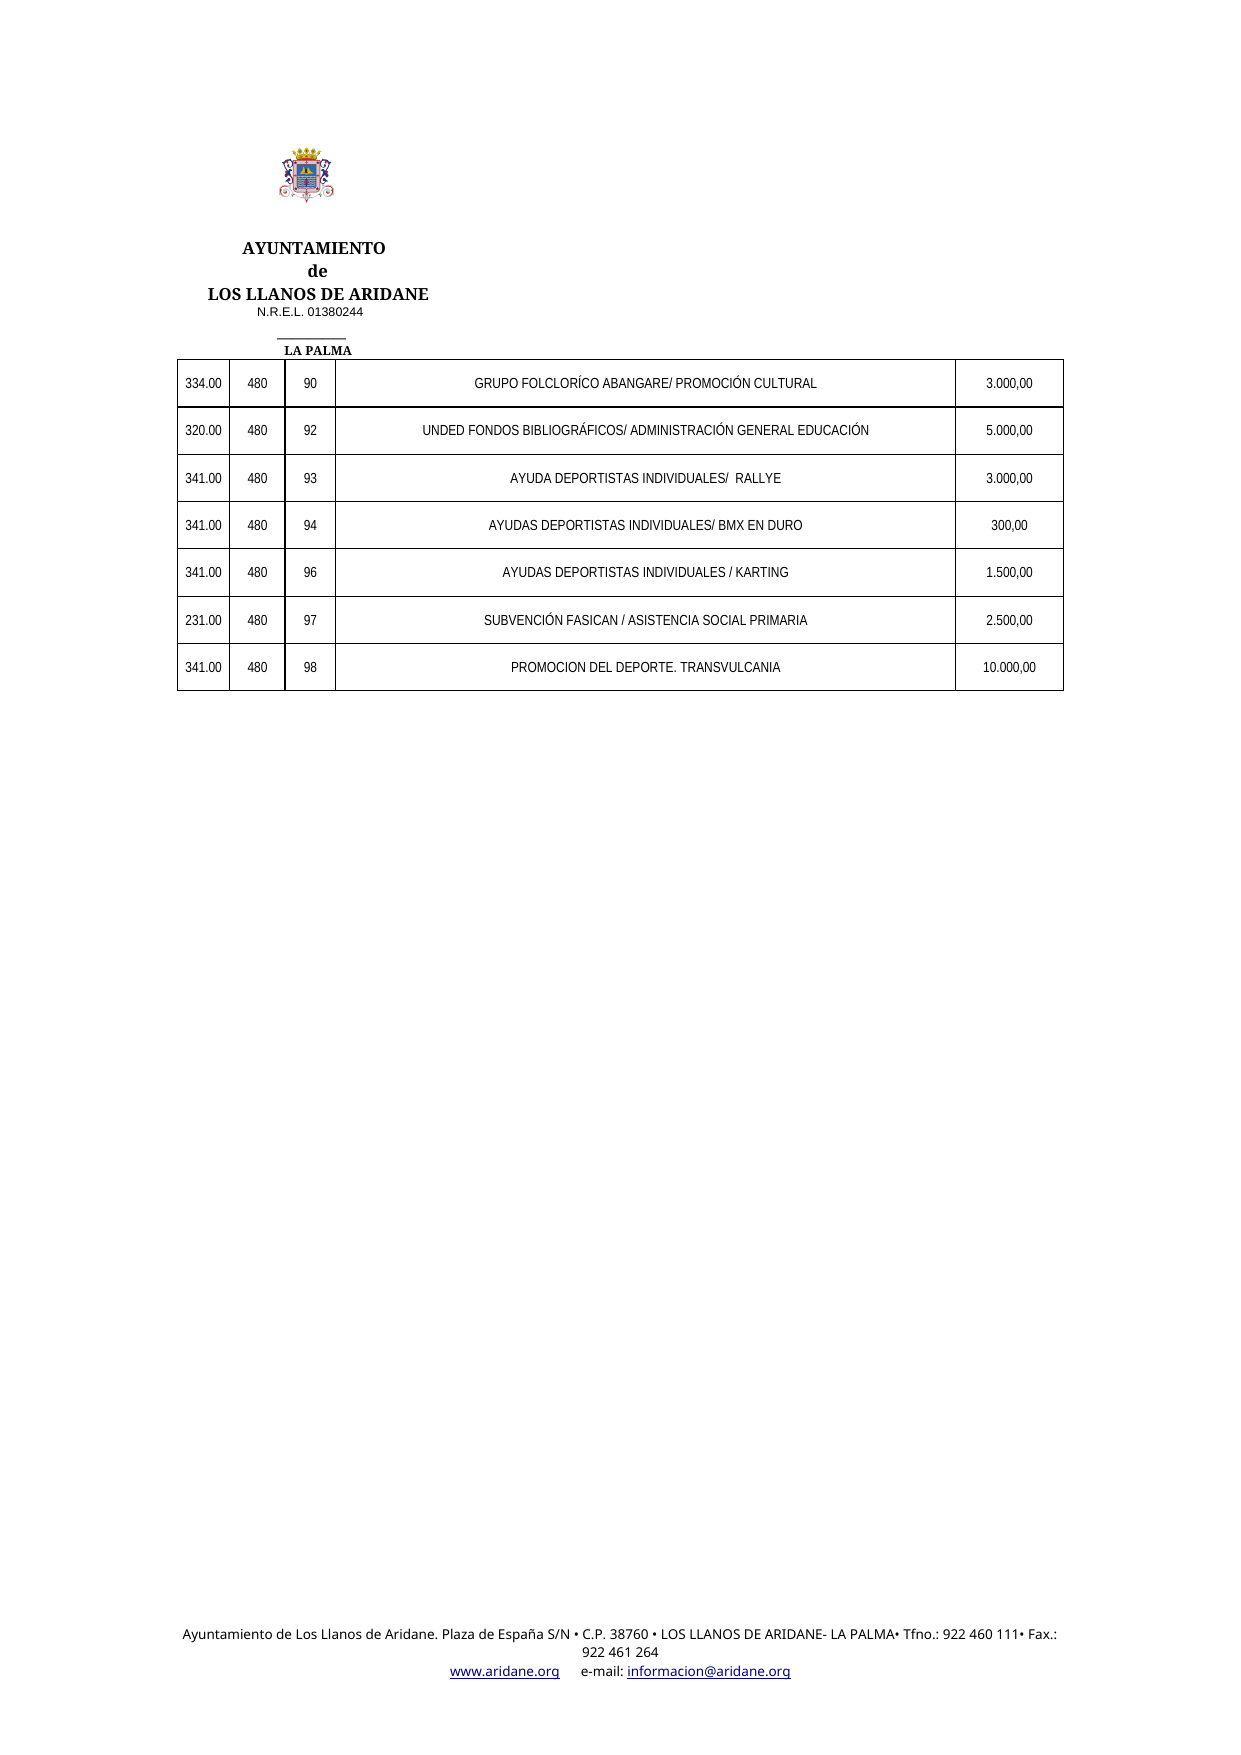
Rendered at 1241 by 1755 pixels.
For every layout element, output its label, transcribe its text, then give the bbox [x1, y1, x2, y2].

table_cell 10.000,00 [956, 644, 1063, 690]
table_cell AYUDA DEPORTISTAS INDIVIDUALES/ RALLYE [336, 455, 955, 501]
table_cell 341.00 [178, 502, 229, 548]
table_cell 90 [286, 360, 335, 406]
table_cell 480 [230, 455, 284, 501]
table_cell 96 [286, 549, 335, 596]
table_cell GRUPO FOLCLORÍCO ABANGARE/ PROMOCIÓN CULTURAL [336, 360, 955, 406]
table_cell 231.00 [178, 597, 229, 643]
table_cell 320.00 [178, 408, 229, 454]
table_cell 480 [230, 549, 284, 596]
table_cell 480 [230, 360, 284, 406]
table_cell AYUDAS DEPORTISTAS INDIVIDUALES/ BMX EN DURO [336, 502, 955, 548]
table_cell PROMOCION DEL DEPORTE. TRANSVULCANIA [336, 644, 955, 690]
table_cell SUBVENCIÓN FASICAN / ASISTENCIA SOCIAL PRIMARIA [336, 597, 955, 643]
table_cell 2.500,00 [956, 597, 1063, 643]
table_cell 3.000,00 [956, 360, 1063, 406]
table_cell 300,00 [956, 502, 1063, 548]
table_cell 92 [286, 408, 335, 454]
table_cell 480 [230, 408, 284, 454]
table_cell UNDED FONDOS BIBLIOGRÁFICOS/ ADMINISTRACIÓN GENERAL EDUCACIÓN [336, 408, 955, 454]
table_cell 480 [230, 597, 284, 643]
table_cell 97 [286, 597, 335, 643]
table_cell 98 [286, 644, 335, 690]
table_cell 341.00 [178, 644, 229, 690]
table_cell 334.00 [178, 360, 229, 406]
table_cell 341.00 [178, 455, 229, 501]
table_cell 341.00 [178, 549, 229, 596]
table_cell 480 [230, 502, 284, 548]
table_cell 1.500,00 [956, 549, 1063, 596]
table_cell 94 [286, 502, 335, 548]
table_cell 3.000,00 [956, 455, 1063, 501]
table_cell 5.000,00 [956, 408, 1063, 454]
table_cell 480 [230, 644, 284, 690]
table_cell 93 [286, 455, 335, 501]
table_cell AYUDAS DEPORTISTAS INDIVIDUALES / KARTING [336, 549, 955, 596]
